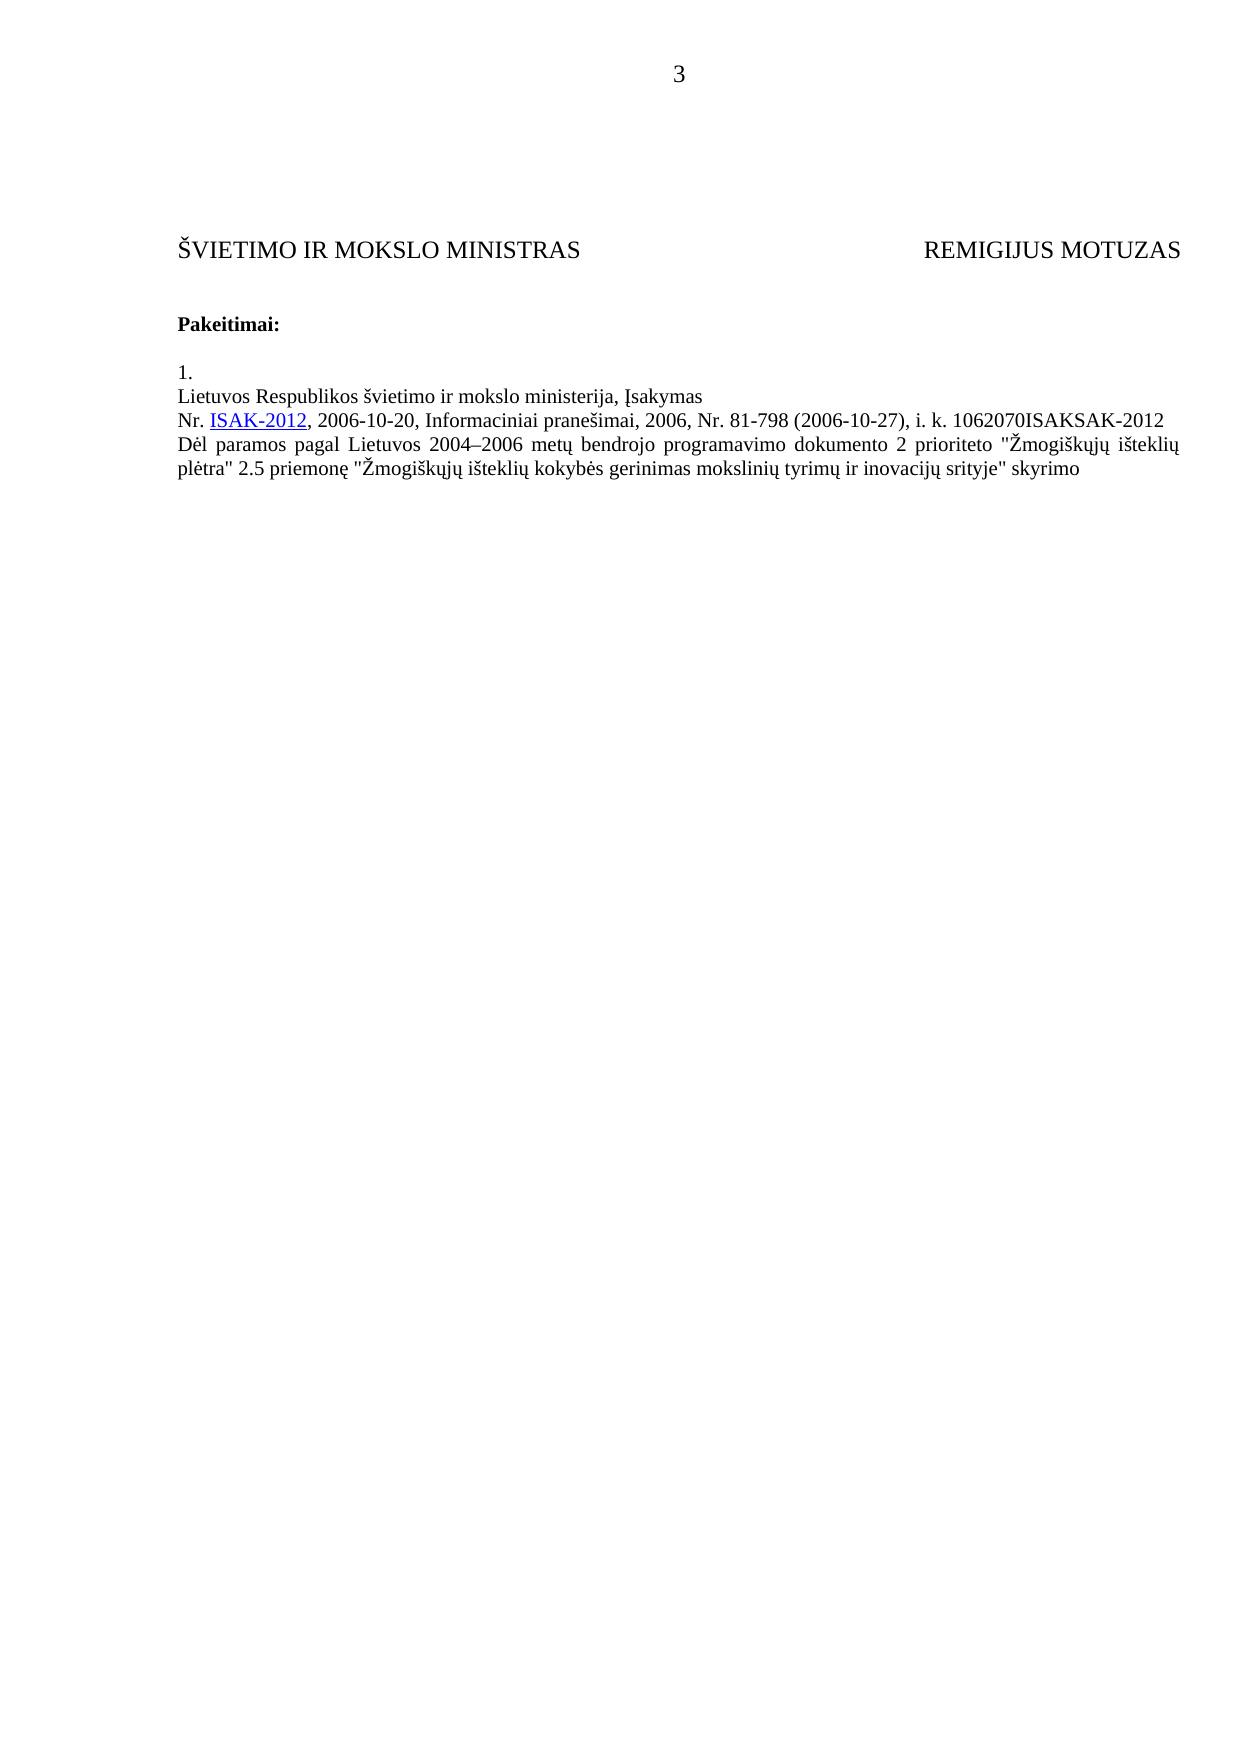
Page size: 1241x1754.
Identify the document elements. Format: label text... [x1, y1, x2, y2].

text Lietuvos Respublikos švietimo ir mokslo ministerija, Įsakymas [177, 384, 1181, 408]
text ŠVIETIMO IR MOKSLO MINISTRAS REMIGIJUS MOTUZAS [177, 235, 1181, 263]
text Nr. ISAK-2012, 2006-10-20, Informaciniai pranešimai, 2006, Nr. 81-798 (2006-10-27), i. k. 1062070ISAKSAK-2012 [177, 408, 1181, 432]
text 1. [177, 360, 1181, 384]
text Pakeitimai: [177, 312, 1181, 336]
text Dėl paramos pagal Lietuvos 2004–2006 metų bendrojo programavimo dokumento 2 prioriteto "Žmogiškųjų išteklių plėtra" 2.5 priemonę "Žmogiškųjų išteklių kokybės gerinimas mokslinių tyrimų ir inovacijų srityje" skyrimo [177, 432, 1181, 480]
